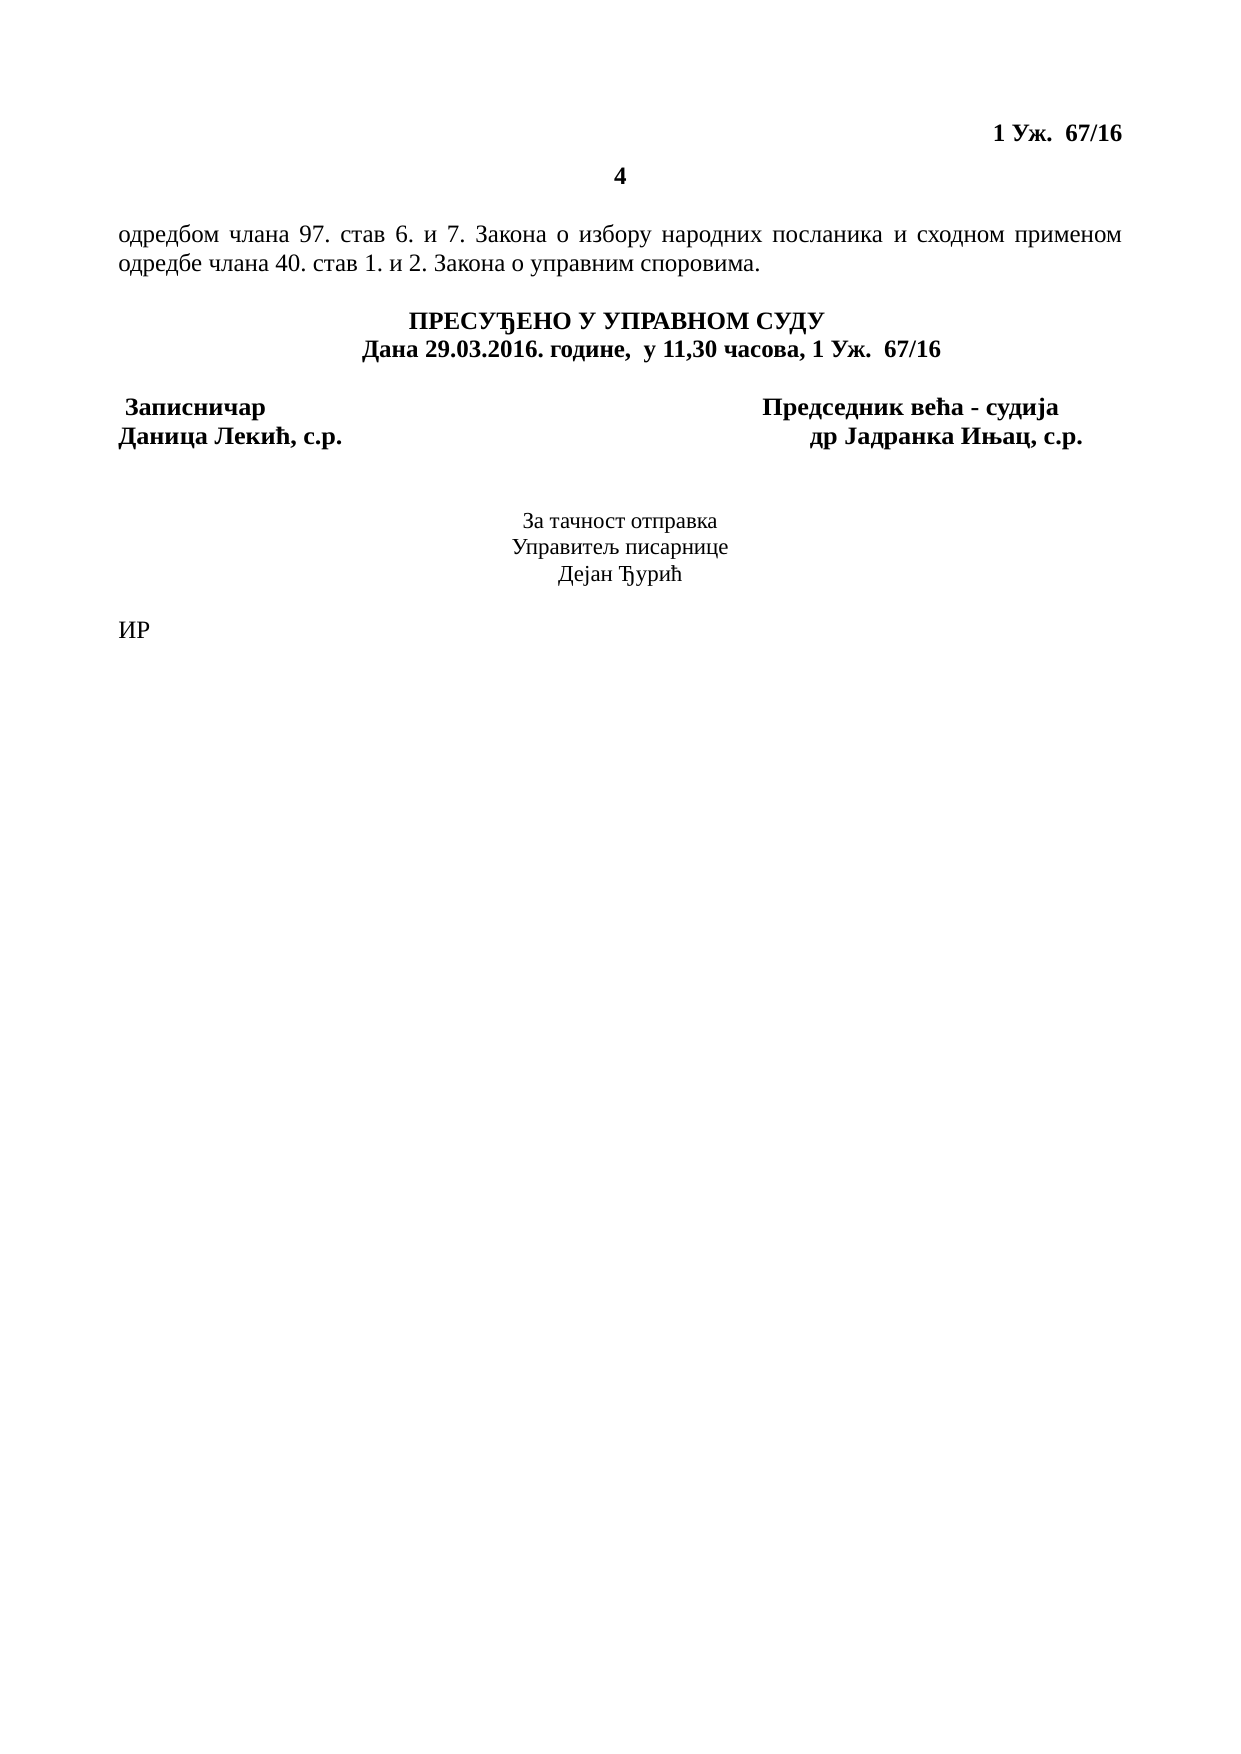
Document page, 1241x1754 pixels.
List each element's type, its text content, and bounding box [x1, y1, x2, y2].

text Дана 29.03.2016. године, у 11,30 часова, 1 Уж. 67/16 [118, 334, 1122, 363]
text ПРЕСУЂЕНО У УПРАВНОМ СУДУ [118, 306, 1122, 334]
text ИР [118, 615, 1122, 643]
text одредбом члана 97. став 6. и 7. Закона о избору народних посланика и сходном применом одредбе члана 40. став 1. и 2. Закона о управним споровима. [118, 219, 1122, 277]
text Дејан Ђурић [118, 560, 1122, 586]
text За тачност отправка [118, 507, 1122, 533]
text Управитељ писарнице [118, 533, 1122, 560]
text Даница Лекић, с.р. др Јадранка Ињац, с.р. [118, 421, 1122, 449]
text Записничар Председник већа - судија [118, 392, 1122, 421]
